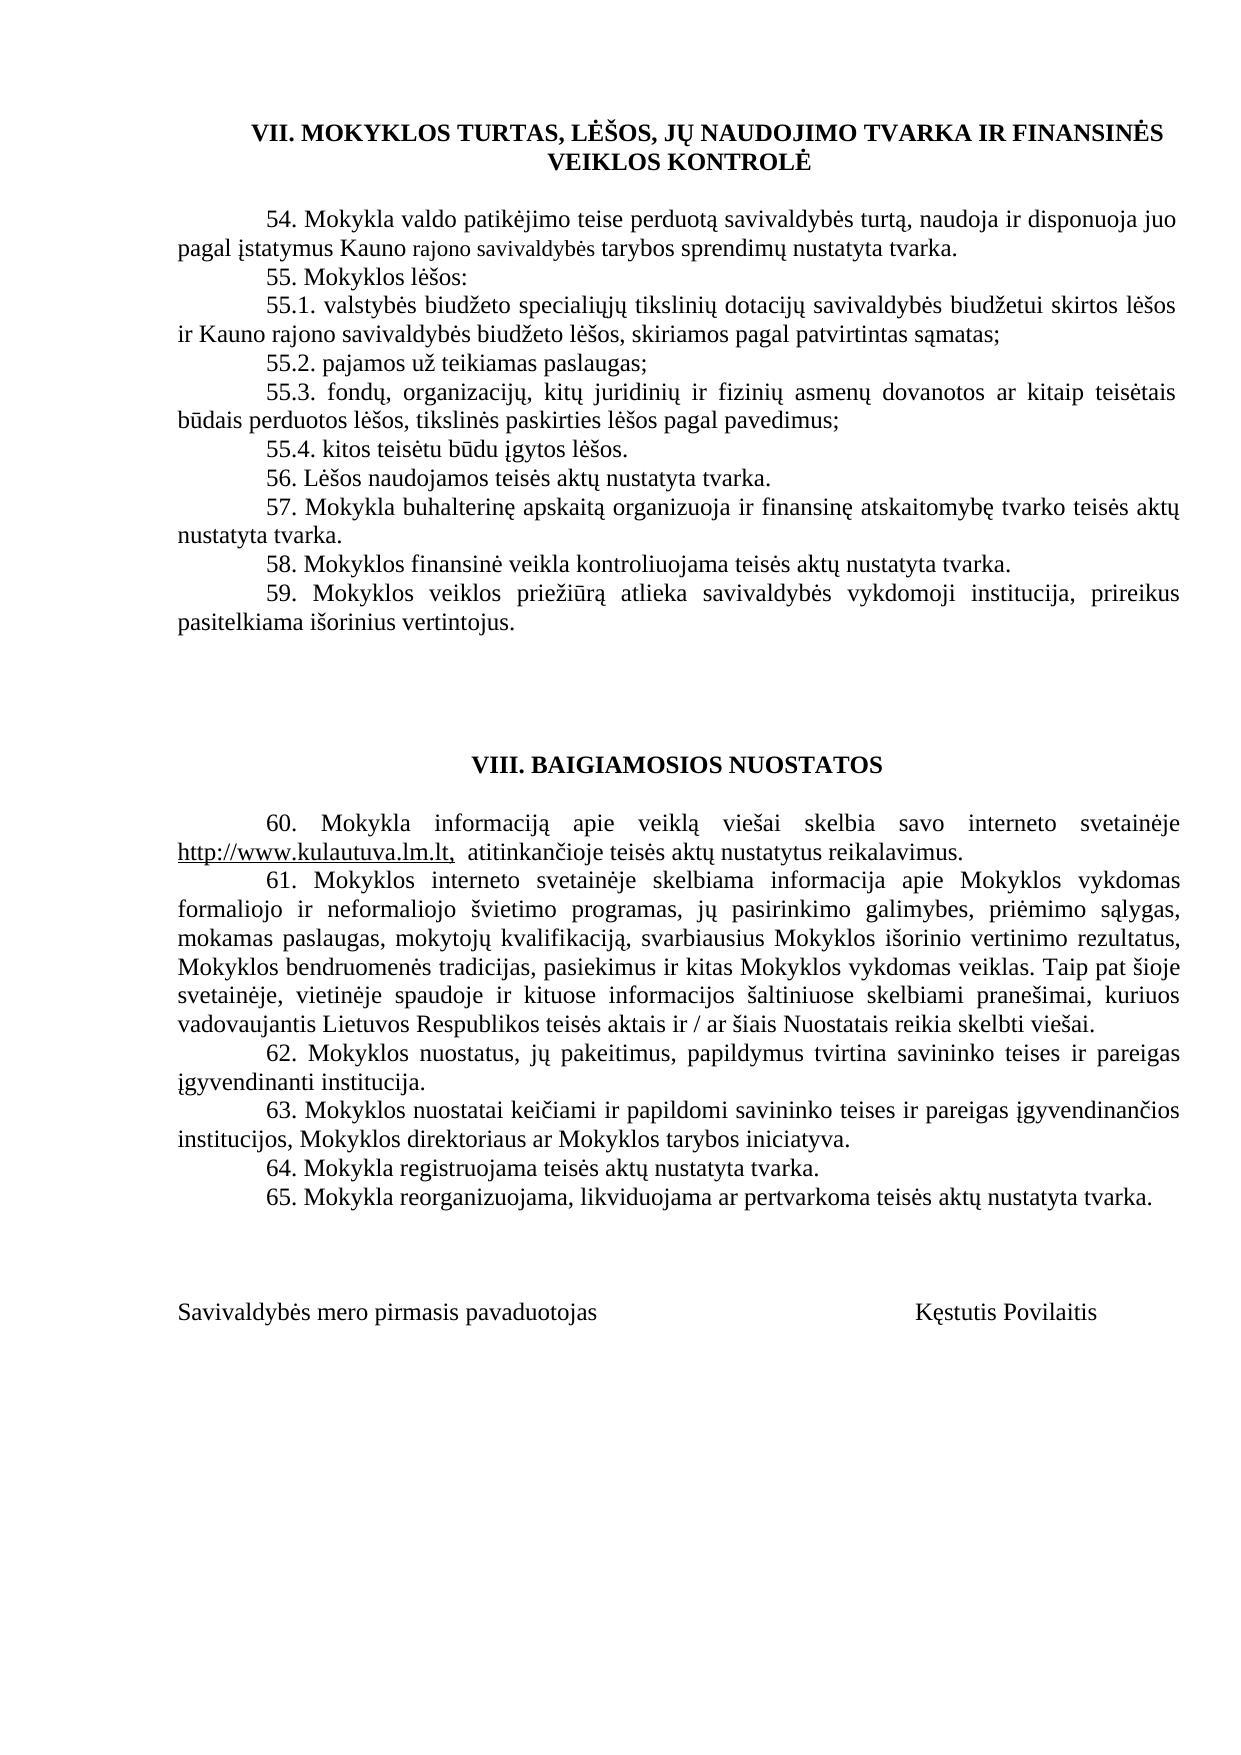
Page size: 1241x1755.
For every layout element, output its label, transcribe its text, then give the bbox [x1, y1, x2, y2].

text 62. Mokyklos nuostatus, jų pakeitimus, papildymus tvirtina savininko teises ir pareigas įgyvendinanti institucija. [177, 1038, 1181, 1096]
text VIII. BAIGIAMOSIOS NUOSTATOS [177, 751, 1177, 779]
text 58. Mokyklos finansinė veikla kontroliuojama teisės aktų nustatyta tvarka. [177, 549, 1181, 578]
text 57. Mokykla buhalterinę apskaitą organizuoja ir finansinę atskaitomybę tvarko teisės aktų nustatyta tvarka. [177, 492, 1181, 549]
text 55.1. valstybės biudžeto specialiųjų tikslinių dotacijų savivaldybės biudžetui skirtos lėšos ir Kauno rajono savivaldybės biudžeto lėšos, skiriamos pagal patvirtintas sąmatas; [177, 291, 1177, 348]
text 56. Lėšos naudojamos teisės aktų nustatyta tvarka. [177, 463, 1177, 492]
text VII. MOKYKLOS TURTAS, LĖŠOS, JŲ NAUDOJIMO TVARKA IR FINANSINĖS VEIKLOS KONTROLĖ [177, 118, 1181, 176]
text Savivaldybės mero pirmasis pavaduotojas Kęstutis Povilaitis [177, 1297, 1181, 1326]
text 59. Mokyklos veiklos priežiūrą atlieka savivaldybės vykdomoji institucija, prireikus pasitelkiama išorinius vertintojus. [177, 578, 1181, 636]
text 60. Mokykla informaciją apie veiklą viešai skelbia savo interneto svetainėje http://www.kulautuva.lm.lt, atitinkančioje teisės aktų nustatytus reikalavimus. [177, 808, 1181, 866]
text 55.4. kitos teisėtu būdu įgytos lėšos. [177, 434, 1177, 463]
text 55.2. pajamos už teikiamas paslaugas; [177, 348, 1177, 377]
text 64. Mokykla registruojama teisės aktų nustatyta tvarka. [177, 1153, 1181, 1182]
text 55. Mokyklos lėšos: [177, 262, 1177, 291]
text 55.3. fondų, organizacijų, kitų juridinių ir fizinių asmenų dovanotos ar kitaip teisėtais būdais perduotos lėšos, tikslinės paskirties lėšos pagal pavedimus; [177, 377, 1177, 434]
text 54. Mokykla valdo patikėjimo teise perduotą savivaldybės turtą, naudoja ir disponuoja juo pagal įstatymus Kauno rajono savivaldybės tarybos sprendimų nustatyta tvarka. [177, 204, 1177, 262]
text 63. Mokyklos nuostatai keičiami ir papildomi savininko teises ir pareigas įgyvendinančios institucijos, Mokyklos direktoriaus ar Mokyklos tarybos iniciatyva. [177, 1096, 1181, 1153]
text 61. Mokyklos interneto svetainėje skelbiama informacija apie Mokyklos vykdomas formaliojo ir neformaliojo švietimo programas, jų pasirinkimo galimybes, priėmimo sąlygas, mokamas paslaugas, mokytojų kvalifikaciją, svarbiausius Mokyklos išorinio vertinimo rezultatus, Mokyklos bendruomenės tradicijas, pasiekimus ir kitas Mokyklos vykdomas veiklas. Taip pat šioje svetainėje, vietinėje spaudoje ir kituose informacijos šaltiniuose skelbiami pranešimai, kuriuos vadovaujantis Lietuvos Respublikos teisės aktais ir / ar šiais Nuostatais reikia skelbti viešai. [177, 866, 1181, 1038]
text 65. Mokykla reorganizuojama, likviduojama ar pertvarkoma teisės aktų nustatyta tvarka. [177, 1182, 1181, 1211]
